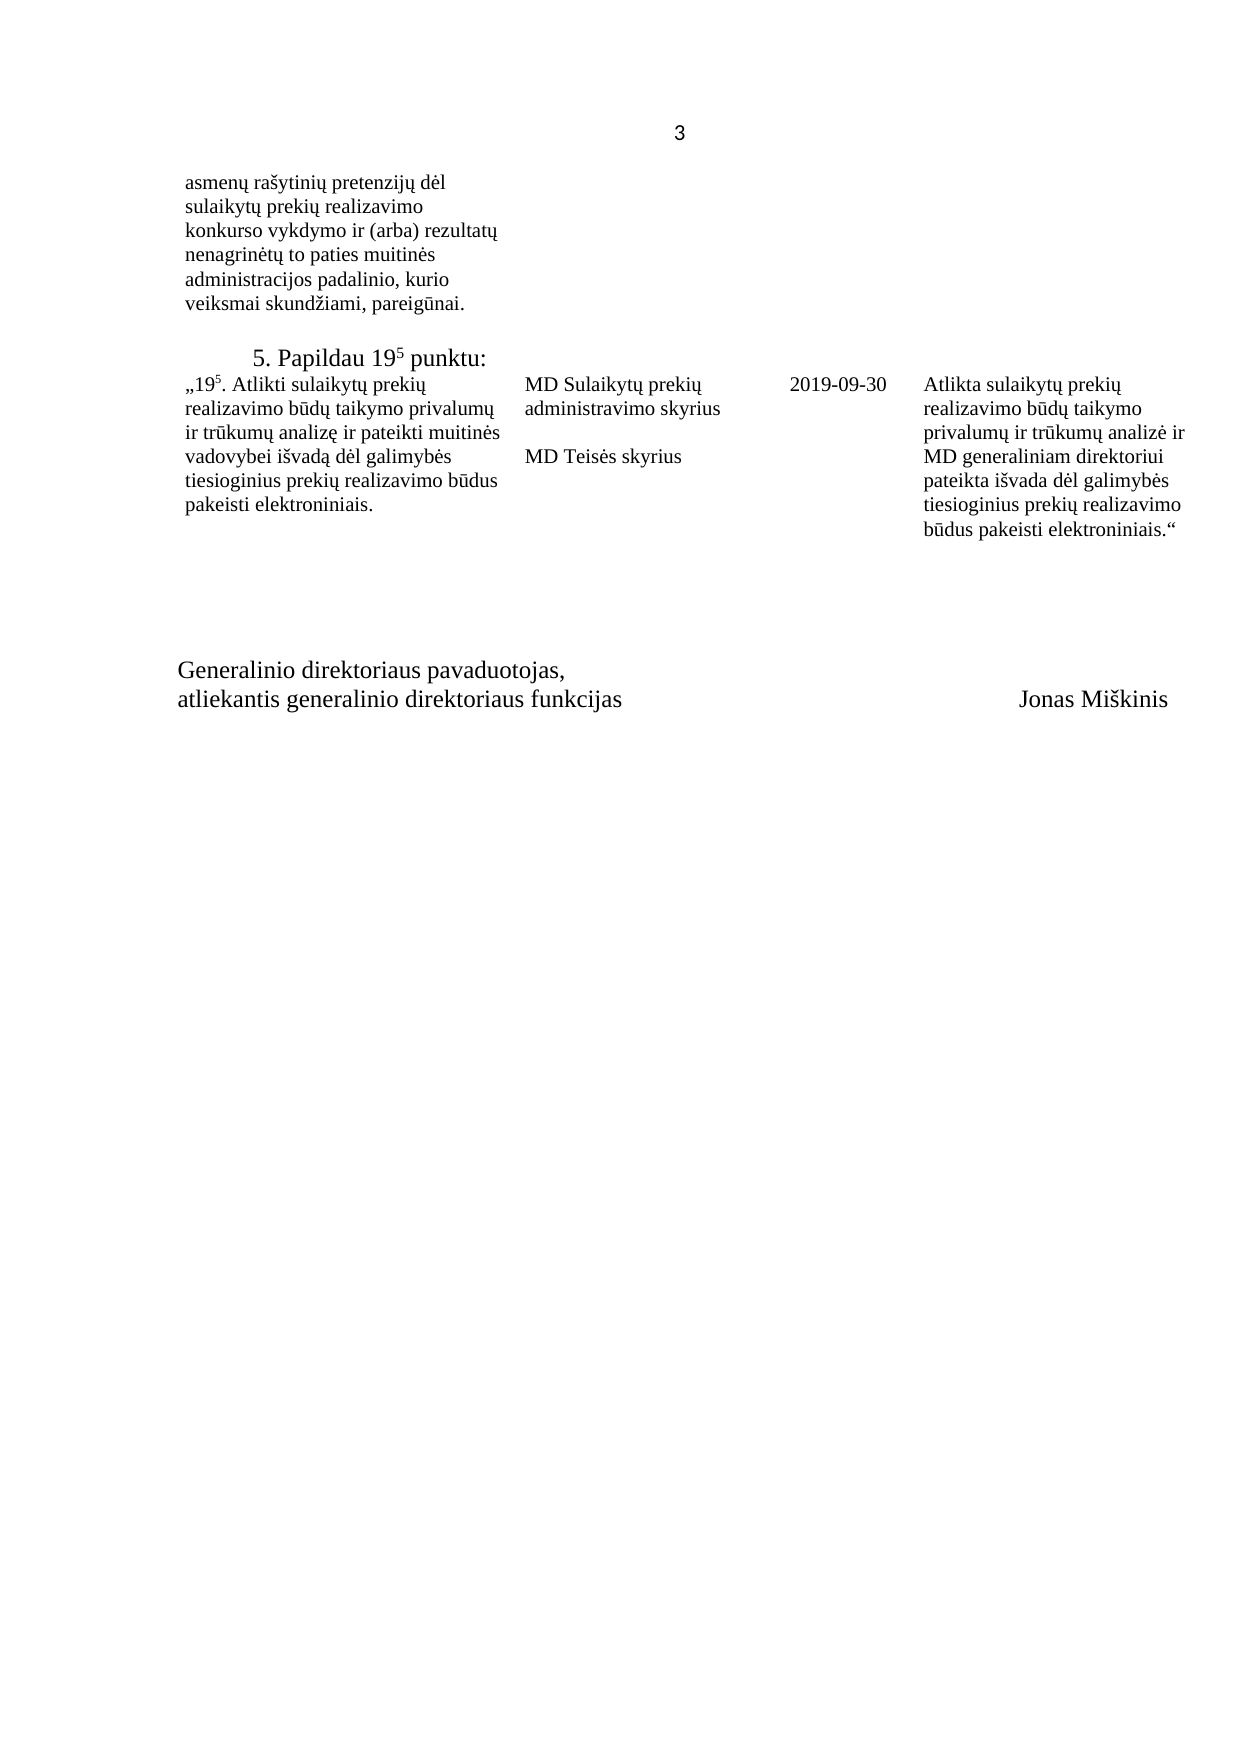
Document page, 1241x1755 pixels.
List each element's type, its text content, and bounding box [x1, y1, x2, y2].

table_header [764, 170, 912, 314]
table_header 2019-09-30 [764, 372, 912, 541]
table_header [513, 170, 764, 314]
text 5. Papildau 195 punktu: [177, 343, 1181, 372]
text Generalinio direktoriaus pavaduotojas, [177, 656, 1181, 684]
text atliekantis generalinio direktoriaus funkcijas Jonas Miškinis [177, 684, 1181, 713]
table_header MD Sulaikytų prekių administravimo skyrius MD Teisės skyrius [513, 372, 764, 541]
table_header Atlikta sulaikytų prekių realizavimo būdų taikymo privalumų ir trūkumų analizė ir MD generaliniam direktoriui pateikta išvada dėl galimybės tiesioginius prekių realizavimo būdus pakeisti elektroniniais.“ [912, 372, 1207, 541]
table_header [912, 170, 1207, 314]
table_header „195. Atlikti sulaikytų prekių realizavimo būdų taikymo privalumų ir trūkumų analizę ir pateikti muitinės vadovybei išvadą dėl galimybės tiesioginius prekių realizavimo būdus pakeisti elektroniniais. [174, 372, 513, 541]
table_header asmenų rašytinių pretenzijų dėl sulaikytų prekių realizavimo konkurso vykdymo ir (arba) rezultatų nenagrinėtų to paties muitinės administracijos padalinio, kurio veiksmai skundžiami, pareigūnai. [174, 170, 513, 314]
